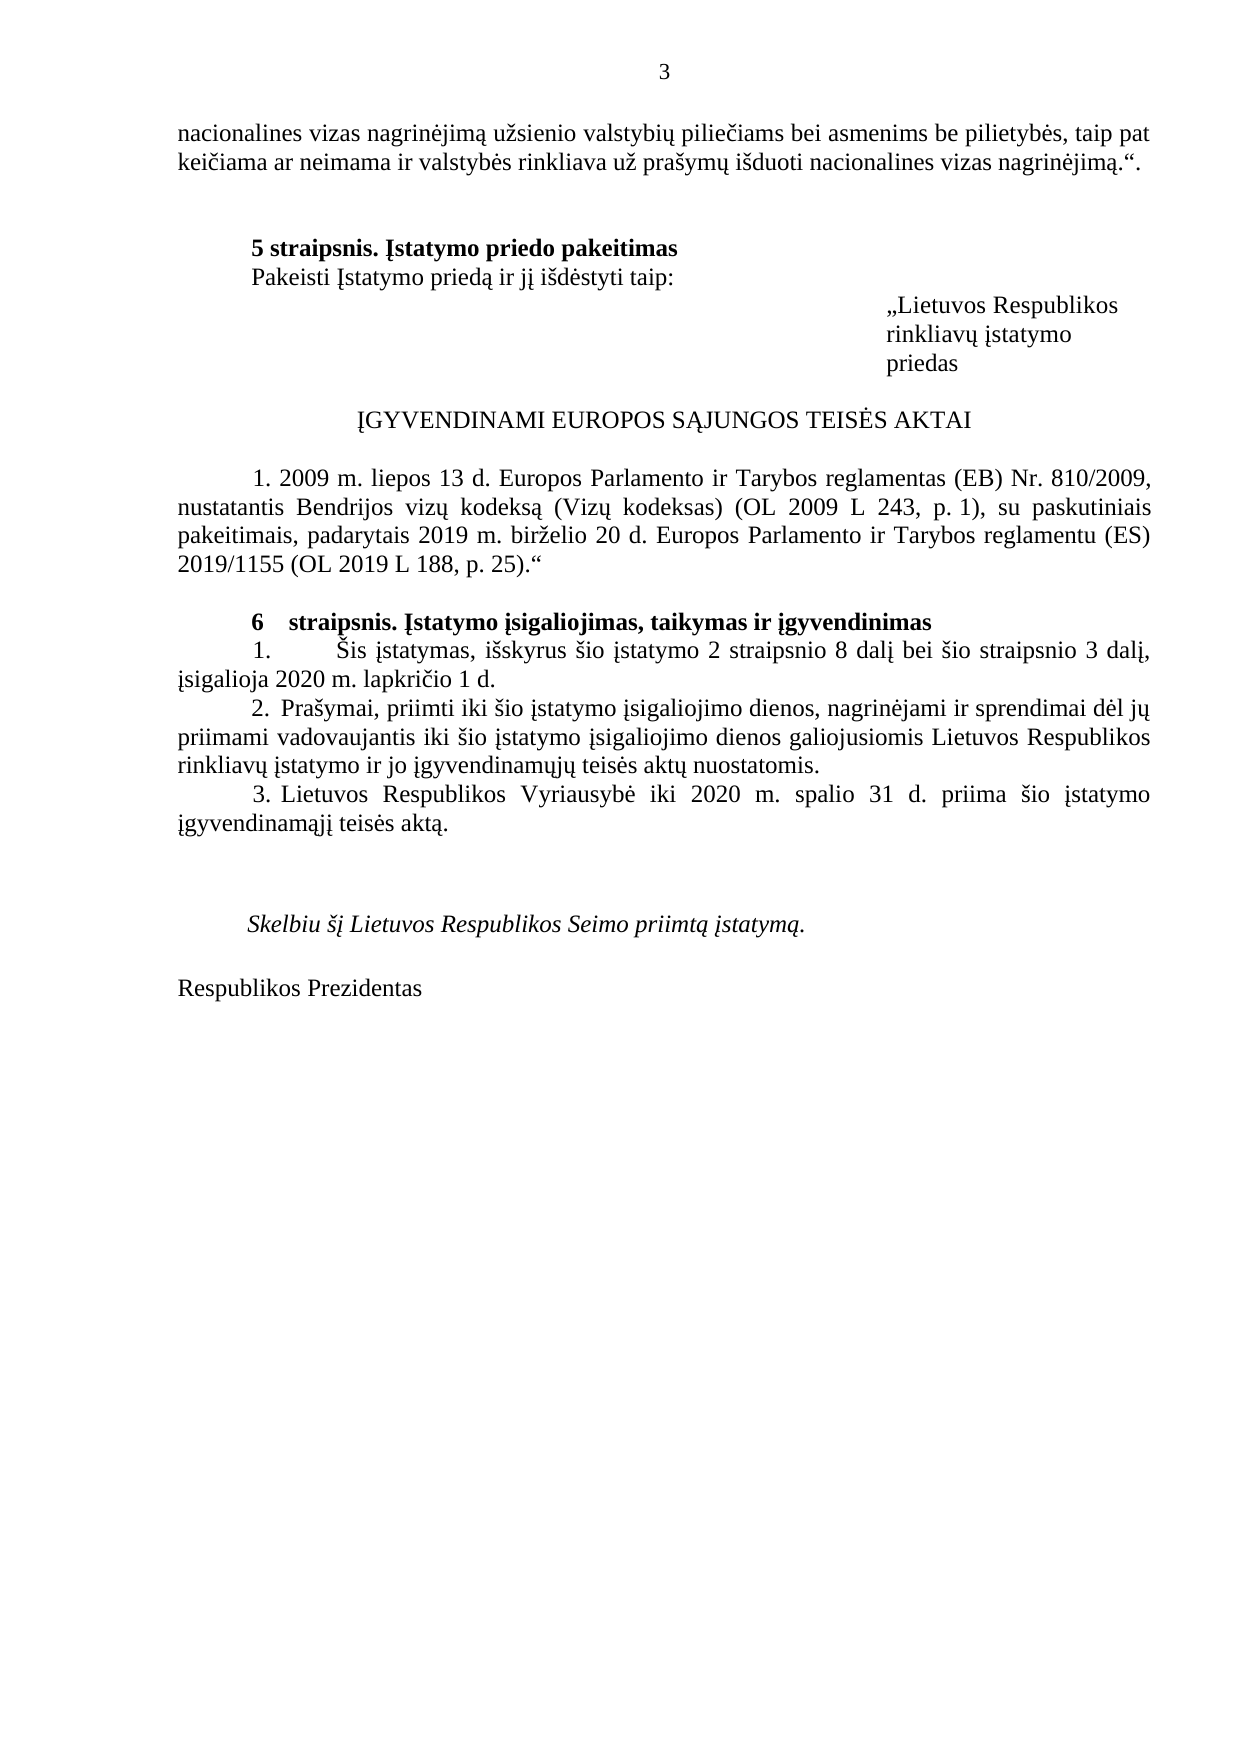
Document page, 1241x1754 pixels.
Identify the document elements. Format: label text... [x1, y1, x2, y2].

text 5 straipsnis. Įstatymo priedo pakeitimas [177, 233, 1152, 262]
text Respublikos Prezidentas [177, 973, 1152, 1002]
text rinkliavų įstatymo [886, 319, 1152, 348]
text 3. Lietuvos Respublikos Vyriausybė iki 2020 m. spalio 31 d. priima šio įstatymo įgyvendinamąjį teisės aktą. [177, 779, 1152, 837]
text ĮGYVENDINAMI EUROPOS SĄJUNGOS TEISĖS AKTAI [177, 406, 1152, 434]
text Skelbiu šį Lietuvos Respublikos Seimo priimtą įstatymą. [177, 909, 1152, 937]
text priedas [886, 348, 1152, 377]
text 2. Prašymai, priimti iki šio įstatymo įsigaliojimo dienos, nagrinėjami ir sprendimai dėl jų priimami vadovaujantis iki šio įstatymo įsigaliojimo dienos galiojusiomis Lietuvos Respublikos rinkliavų įstatymo ir jo įgyvendinamųjų teisės aktų nuostatomis. [177, 693, 1152, 779]
text 1. Šis įstatymas, išskyrus šio įstatymo 2 straipsnio 8 dalį bei šio straipsnio 3 dalį, įsigalioja 2020 m. lapkričio 1 d. [177, 636, 1152, 693]
text 6 straipsnis. Įstatymo įsigaliojimas, taikymas ir įgyvendinimas [251, 607, 1152, 636]
text „Lietuvos Respublikos [886, 291, 1152, 319]
text Pakeisti Įstatymo priedą ir jį išdėstyti taip: [177, 262, 1152, 291]
text nacionalines vizas nagrinėjimą užsienio valstybių piliečiams bei asmenims be pilietybės, taip pat keičiama ar neimama ir valstybės rinkliava už prašymų išduoti nacionalines vizas nagrinėjimą.“. [177, 118, 1152, 176]
text 1. 2009 m. liepos 13 d. Europos Parlamento ir Tarybos reglamentas (EB) Nr. 810/2009, nustatantis Bendrijos vizų kodeksą (Vizų kodeksas) (OL 2009 L 243, p. 1), su paskutiniais pakeitimais, padarytais 2019 m. birželio 20 d. Europos Parlamento ir Tarybos reglamentu (ES) 2019/1155 (OL 2019 L 188, p. 25).“ [177, 463, 1152, 578]
